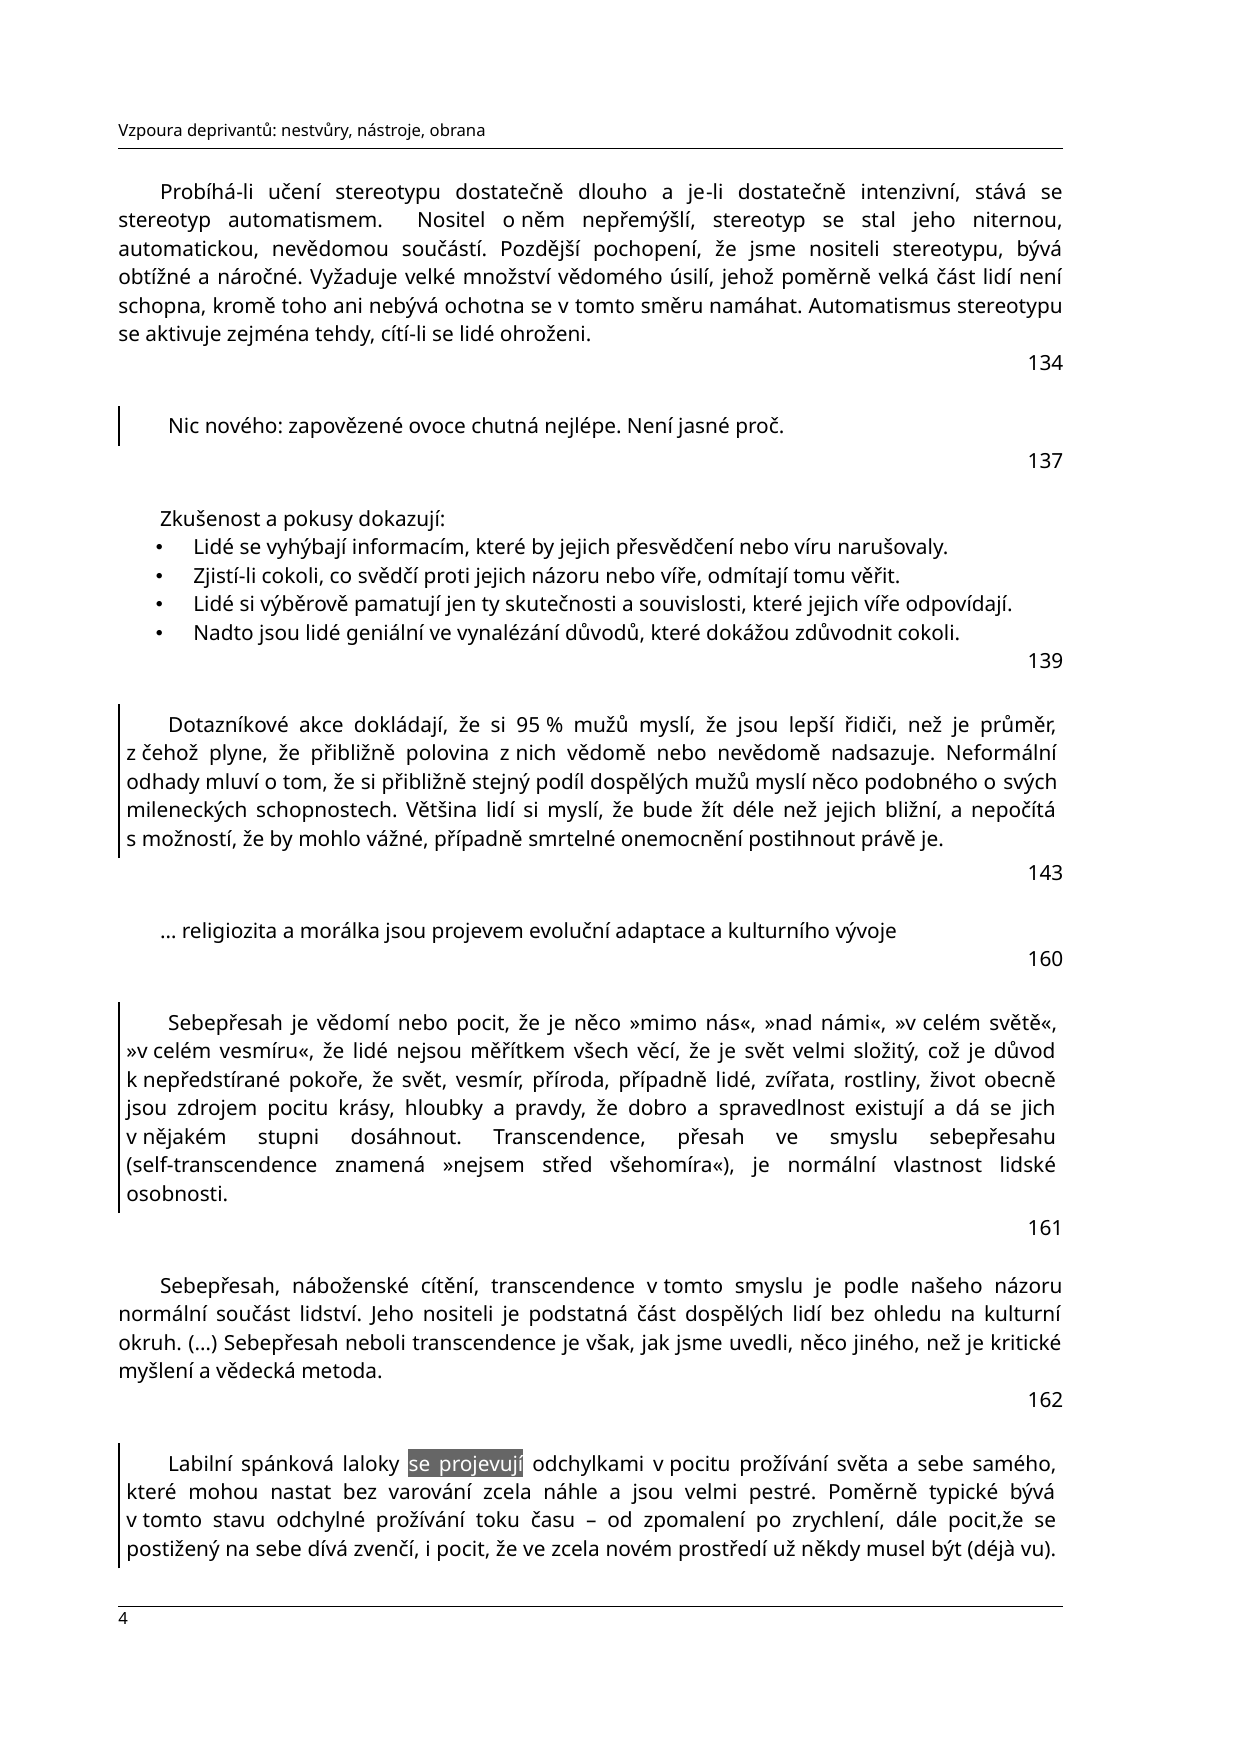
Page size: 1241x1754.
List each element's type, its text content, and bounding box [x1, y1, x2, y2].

text 160 [118, 944, 1063, 973]
text 139 [118, 646, 1063, 674]
list Lidé se vyhýbají informacím, které by jejich přesvědčení nebo víru narušovaly. [156, 532, 1063, 561]
text Probíhá‑li učení stereotypu dostatečně dlouho a je‑li dostatečně intenzivní, stává se stereotyp automatismem. Nositel o něm nepřemýšlí, stereotyp se stal jeho niternou, automatickou, nevědomou součástí. Pozdější pochopení, že jsme nositeli stereotypu, bývá obtížné a náročné. Vyžaduje velké množství vědomého úsilí, jehož poměrně velká část lidí není schopna, kromě toho ani nebývá ochotna se v tomto směru namáhat. Automatismus stereotypu se aktivuje zejména tehdy, cítí‑li se lidé ohroženi. [118, 177, 1063, 348]
text 134 [118, 348, 1063, 376]
text Nic nového: zapovězené ovoce chutná nejlépe. Není jasné proč. [120, 406, 1063, 446]
text Zkušenost a pokusy dokazují: [118, 504, 1063, 532]
text Labilní spánková laloky se projevují odchylkami v pocitu prožívání světa a sebe samého, které mohou nastat bez varování zcela náhle a jsou velmi pestré. Poměrně typické bývá v tomto stavu odchylné prožívání toku času – od zpomalení po zrychlení, dále pocit,že se postižený na sebe dívá zvenčí, i pocit, že ve zcela novém prostředí už někdy musel být (déjà vu). [120, 1443, 1063, 1568]
list Nadto jsou lidé geniální ve vynalézání důvodů, které dokážou zdůvodnit cokoli. [156, 618, 1063, 646]
list Zjistí‑li cokoli, co svědčí proti jejich názoru nebo víře, odmítají tomu věřit. [156, 561, 1063, 589]
text 161 [118, 1213, 1063, 1242]
text 162 [118, 1385, 1063, 1413]
text 137 [118, 446, 1063, 474]
text Sebepřesah, náboženské cítění, transcendence v tomto smyslu je podle našeho názoru normální součást lidství. Jeho nositeli je podstatná část dospělých lidí bez ohledu na kulturní okruh. (…) Sebepřesah neboli transcendence je však, jak jsme uvedli, něco jiného, než je kritické myšlení a vědecká metoda. [118, 1271, 1063, 1385]
text 143 [118, 858, 1063, 886]
text … religiozita a morálka jsou projevem evoluční adaptace a kulturního vývoje [118, 916, 1063, 944]
list Lidé si výběrově pamatují jen ty skutečnosti a souvislosti, které jejich víře odpovídají. [156, 589, 1063, 618]
text Sebepřesah je vědomí nebo pocit, že je něco »mimo nás«, »nad námi«, »v celém světě«, »v celém vesmíru«, že lidé nejsou měřítkem všech věcí, že je svět velmi složitý, což je důvod k nepředstírané pokoře, že svět, vesmír, příroda, případně lidé, zvířata, rostliny, život obecně jsou zdrojem pocitu krásy, hloubky a pravdy, že dobro a spravedlnost existují a dá se jich v nějakém stupni dosáhnout. Transcendence, přesah ve smyslu sebepřesahu (self‑transcendence znamená »nejsem střed všehomíra«), je normální vlastnost lidské osobnosti. [120, 1002, 1063, 1213]
text Dotazníkové akce dokládají, že si 95 % mužů myslí, že jsou lepší řidiči, než je průměr, z čehož plyne, že přibližně polovina z nich vědomě nebo nevědomě nadsazuje. Neformální odhady mluví o tom, že si přibližně stejný podíl dospělých mužů myslí něco podobného o svých mileneckých schopnostech. Většina lidí si myslí, že bude žít déle než jejich bližní, a nepočítá s možností, že by mohlo vážné, případně smrtelné onemocnění postihnout právě je. [120, 704, 1063, 858]
